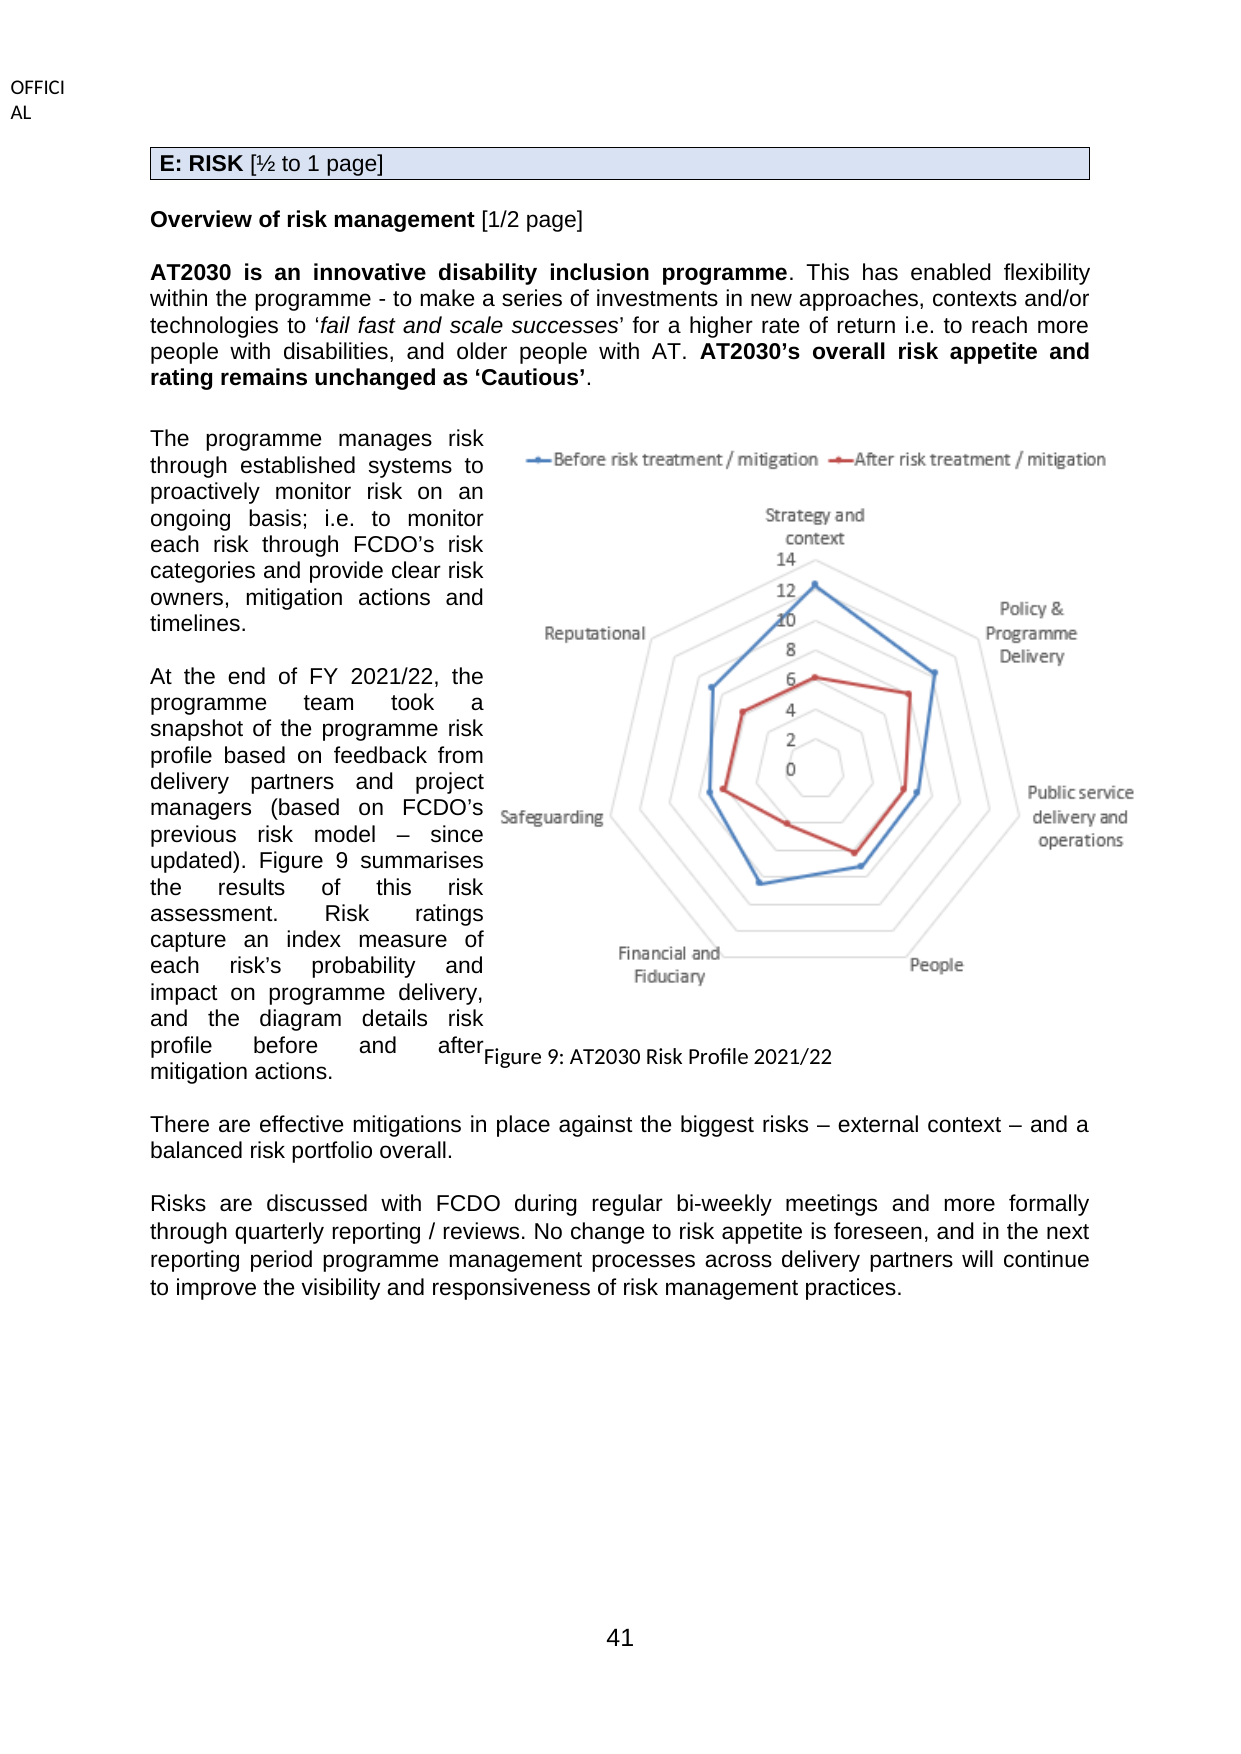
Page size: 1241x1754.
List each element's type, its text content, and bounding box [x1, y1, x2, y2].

text AT2030 is an innovative disability inclusion programme. This has enabled flexibility within the programme - to make a series of investments in new approaches, contexts and/or technologies to ‘fail fast and scale successes’ for a higher rate of return i.e. to reach more people with disabilities, and older people with AT. AT2030’s overall risk appetite and rating remains unchanged as ‘Cautious’. [150, 259, 1090, 391]
text E: RISK [½ to 1 page] [151, 148, 1089, 179]
text At the end of FY 2021/22, the programme team took a snapshot of the programme risk profile based on feedback from delivery partners and project managers (based on FCDO’s previous risk model – since updated). Figure 9 summarises the results of this risk assessment. Risk ratings capture an index measure of each risk’s probability and impact on programme delivery, and the diagram details risk profile before and after mitigation actions. [150, 663, 1090, 1084]
text Risks are discussed with FCDO during regular bi-weekly meetings and more formally through quarterly reporting / reviews. No change to risk appetite is foreseen, and in the next reporting period programme management processes across delivery partners will continue to improve the visibility and responsiveness of risk management practices. [150, 1190, 1090, 1300]
text The programme manages risk through established systems to proactively monitor risk on an ongoing basis; i.e. to monitor each risk through FCDO’s risk categories and provide clear risk owners, mitigation actions and timelines. [150, 425, 1090, 636]
text Overview of risk management [1/2 page] [150, 206, 1090, 233]
text There are effective mitigations in place against the biggest risks – external context – and a balanced risk portfolio overall. [150, 1111, 1090, 1163]
